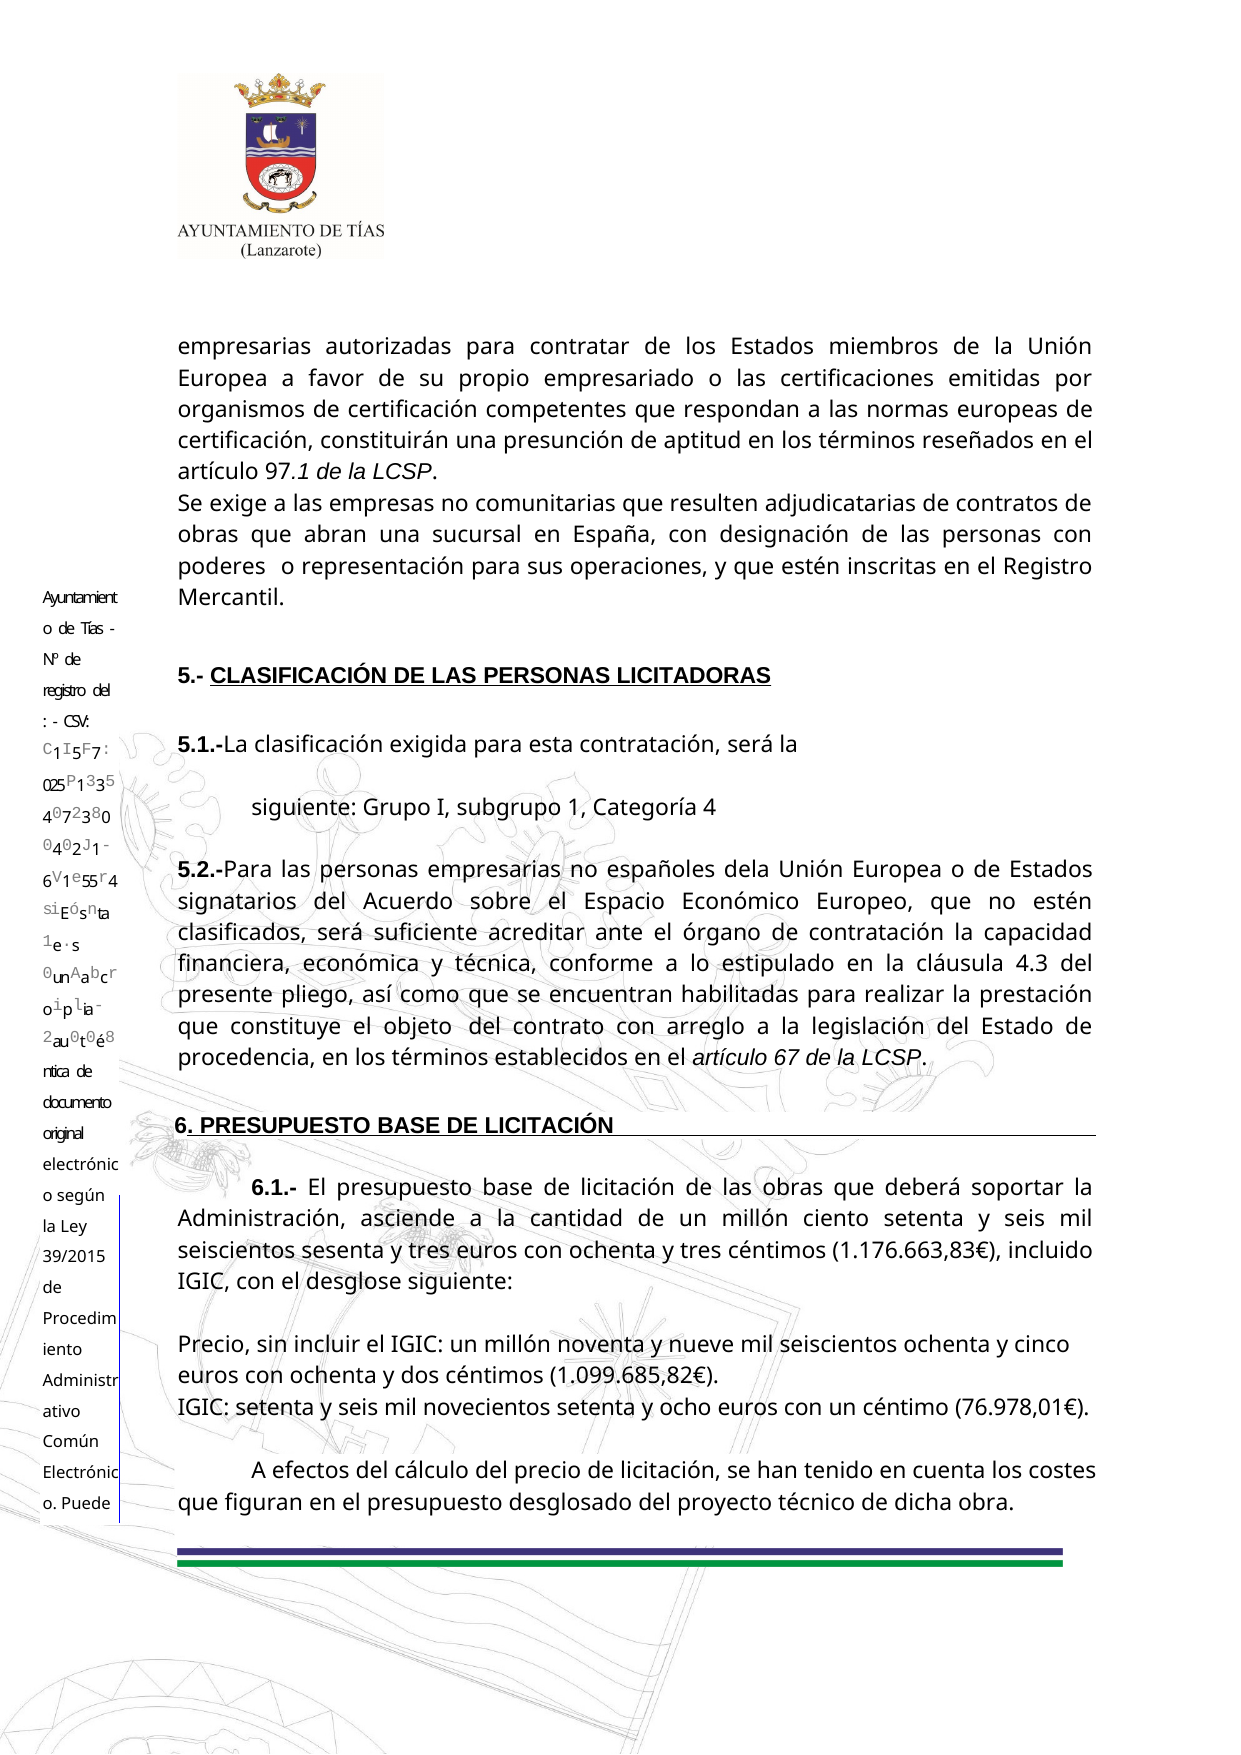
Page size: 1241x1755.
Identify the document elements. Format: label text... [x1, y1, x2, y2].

text empresarias autorizadas para contratar de los Estados miembros de la Unión Europea a favor de su propio empresariado o las certificaciones emitidas por organismos de certificación competentes que respondan a las normas europeas de certificación, constituirán una presunción de aptitud en los términos reseñados en el artículo 97.1 de la LCSP. [177, 330, 1094, 486]
text Se exige a las empresas no comunitarias que resulten adjudicatarias de contratos de obras que abran una sucursal en España, con designación de las personas con poderes o representación para sus operaciones, y que estén inscritas en el Registro Mercantil. [177, 486, 1093, 612]
text Precio, sin incluir el IGIC: un millón noventa y nueve mil seiscientos ochenta y cinco euros con ochenta y dos céntimos (1.099.685,82€). [995, 1328, 1108, 1391]
text 5.2.-Para las personas empresarias no españoles dela Unión Europea o de Estados signatarios del Acuerdo sobre el Espacio Económico Europeo, que no estén clasificados, será suficiente acreditar ante el órgano de contratación la capacidad financiera, económica y técnica, conforme a lo estipulado en la cláusula 4.3 del presente pliego, así como que se encuentran habilitadas para realizar la prestación que constituye el objeto del contrato con arreglo a la legislación del Estado de procedencia, en los términos establecidos en el artículo 67 de la LCSP. [995, 853, 1094, 1072]
text 6.1.- El presupuesto base de licitación de las obras que deberá soportar la Administración, asciende a la cantidad de un millón ciento setenta y seis mil seiscientos sesenta y tres euros con ochenta y tres céntimos (1.176.663,83€), incluido IGIC, con el desglose siguiente: [995, 1171, 1094, 1296]
subtitle 5.- CLASIFICACIÓN DE LAS PERSONAS LICITADORAS [177, 662, 1108, 689]
text IGIC: setenta y seis mil novecientos setenta y ocho euros con un céntimo (76.978,01€). [995, 1391, 1108, 1422]
subtitle 6. PRESUPUESTO BASE DE LICITACIÓN [995, 1112, 1108, 1139]
text Ayuntamiento de Tías - Nº de registro del : - CSV: C1I5F7:025P133540723800402J1-6V1e55r4siEósnta 1e.s 0unAabcroiplia-2au0t0é8ntica de documento original electrónico según la Ley 39/2015 de Procedimiento Administrativo Común Electrónico. Puede comprobar su autenticidad en: [42, 586, 119, 1525]
